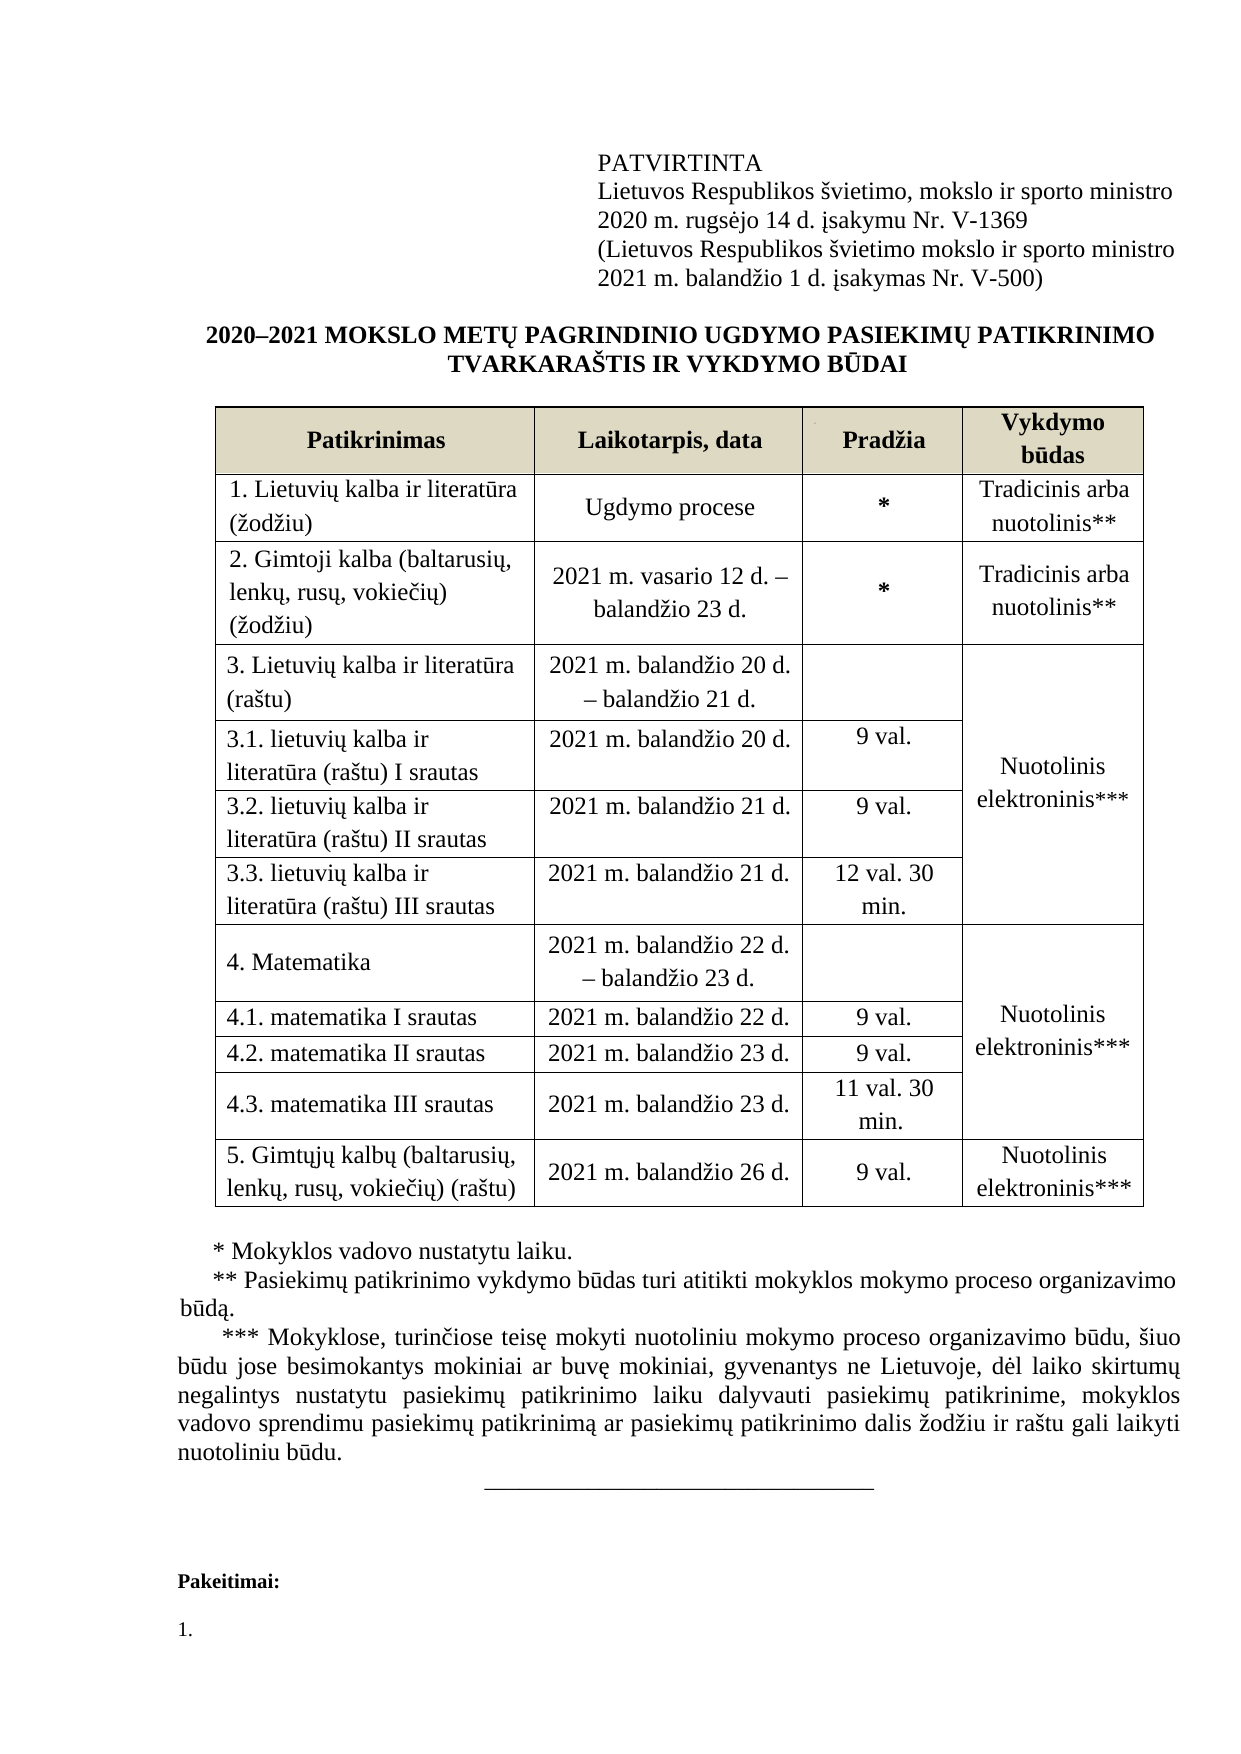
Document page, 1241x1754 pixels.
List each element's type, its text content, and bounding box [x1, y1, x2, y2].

table_header V Pradžia [803, 408, 962, 473]
table_cell 4.3. matematika III srautas [216, 1073, 534, 1139]
table_cell 2021 m. balandžio 22 d. [535, 1002, 802, 1036]
text 2020 m. rugsėjo 14 d. įsakymu Nr. V-1369 [597, 205, 1181, 234]
table_header Vykdymo būdas [963, 408, 1143, 473]
table_cell 9 val. [803, 721, 962, 790]
table_cell * [803, 475, 962, 541]
table_cell Nuotolinis elektroninis*** [963, 645, 1143, 924]
table_cell 3.1. lietuvių kalba ir literatūra (raštu) I srautas [216, 721, 534, 790]
table_cell Nuotolinis elektroninis*** [963, 925, 1143, 1139]
table_cell 2021 m. balandžio 22 d. – balandžio 23 d. [535, 925, 802, 1001]
table_cell 9 val. [803, 1037, 962, 1072]
table_cell 2021 m. balandžio 23 d. [535, 1037, 802, 1072]
table_cell [803, 925, 962, 1001]
table_cell 2021 m. vasario 12 d. – balandžio 23 d. [535, 542, 802, 643]
table_cell Tradicinis arba nuotolinis** [963, 475, 1143, 541]
table_header Laikotarpis, data [535, 408, 802, 473]
text * Mokyklos vadovo nustatytu laiku. [180, 1236, 1181, 1265]
table_cell Tradicinis arba nuotolinis** [963, 542, 1143, 643]
table_cell 3.3. lietuvių kalba ir literatūra (raštu) III srautas [216, 858, 534, 924]
text (Lietuvos Respublikos švietimo mokslo ir sporto ministro [597, 234, 1181, 263]
table_cell 11 val. 30 min. [803, 1073, 962, 1139]
table_cell 4.1. matematika I srautas [216, 1002, 534, 1036]
text 2020–2021 MOKSLO METŲ PAGRINDINIO UGDYMO PASIEKIMŲ PATIKRINIMO TVARKARAŠTIS IR VYKDYMO BŪDAI [180, 320, 1181, 378]
table_cell 1. Lietuvių kalba ir literatūra (žodžiu) [216, 475, 534, 541]
table_cell 2021 m. balandžio 20 d. [535, 721, 802, 790]
table_cell 3.2. lietuvių kalba ir literatūra (raštu) II srautas [216, 791, 534, 857]
table_cell 2021 m. balandžio 26 d. [535, 1140, 802, 1206]
text __________________________________ [177, 1466, 1181, 1492]
table_cell 2021 m. balandžio 21 d. [535, 791, 802, 857]
table_cell Ugdymo procese [535, 475, 802, 541]
text 2021 m. balandžio 1 d. įsakymas Nr. V-500) [597, 263, 1181, 291]
table_cell 2. Gimtoji kalba (baltarusių, lenkų, rusų, vokiečių) (žodžiu) [216, 542, 534, 643]
text PATVIRTINTA [597, 148, 1181, 176]
table_cell 2021 m. balandžio 23 d. [535, 1073, 802, 1139]
text *** Mokyklose, turinčiose teisę mokyti nuotoliniu mokymo proceso organizavimo būdu, šiuo būdu jose besimokantys mokiniai ar buvę mokiniai, gyvenantys ne Lietuvoje, dėl laiko skirtumų negalintys nustatytu pasiekimų patikrinimo laiku dalyvauti pasiekimų patikrinime, mokyklos vadovo sprendimu pasiekimų patikrinimą ar pasiekimų patikrinimo dalis žodžiu ir raštu gali laikyti nuotoliniu būdu. [177, 1322, 1181, 1466]
text Pakeitimai: [177, 1569, 1181, 1593]
table_cell 12 val. 30 min. [803, 858, 962, 924]
table_cell 9 val. [803, 791, 962, 857]
table_cell 5. Gimtųjų kalbų (baltarusių, lenkų, rusų, vokiečių) (raštu) [216, 1140, 534, 1206]
table_cell 9 val. [803, 1002, 962, 1036]
table_cell Nuotolinis elektroninis*** [963, 1140, 1143, 1206]
table_cell [803, 645, 962, 720]
table_cell * [803, 542, 962, 643]
table_cell 4. Matematika [216, 925, 534, 1001]
text Lietuvos Respublikos švietimo, mokslo ir sporto ministro [597, 176, 1181, 205]
table_cell 2021 m. balandžio 20 d. – balandžio 21 d. [535, 645, 802, 720]
text ** Pasiekimų patikrinimo vykdymo būdas turi atitikti mokyklos mokymo proceso organizavimo būdą. [180, 1265, 1181, 1322]
table_cell 2021 m. balandžio 21 d. [535, 858, 802, 924]
table_cell 9 val. [803, 1140, 962, 1206]
table_header Patikrinimas [216, 408, 534, 473]
table_cell 3. Lietuvių kalba ir literatūra (raštu) [216, 645, 534, 720]
table_cell 4.2. matematika II srautas [216, 1037, 534, 1072]
text 1. [177, 1617, 1181, 1641]
